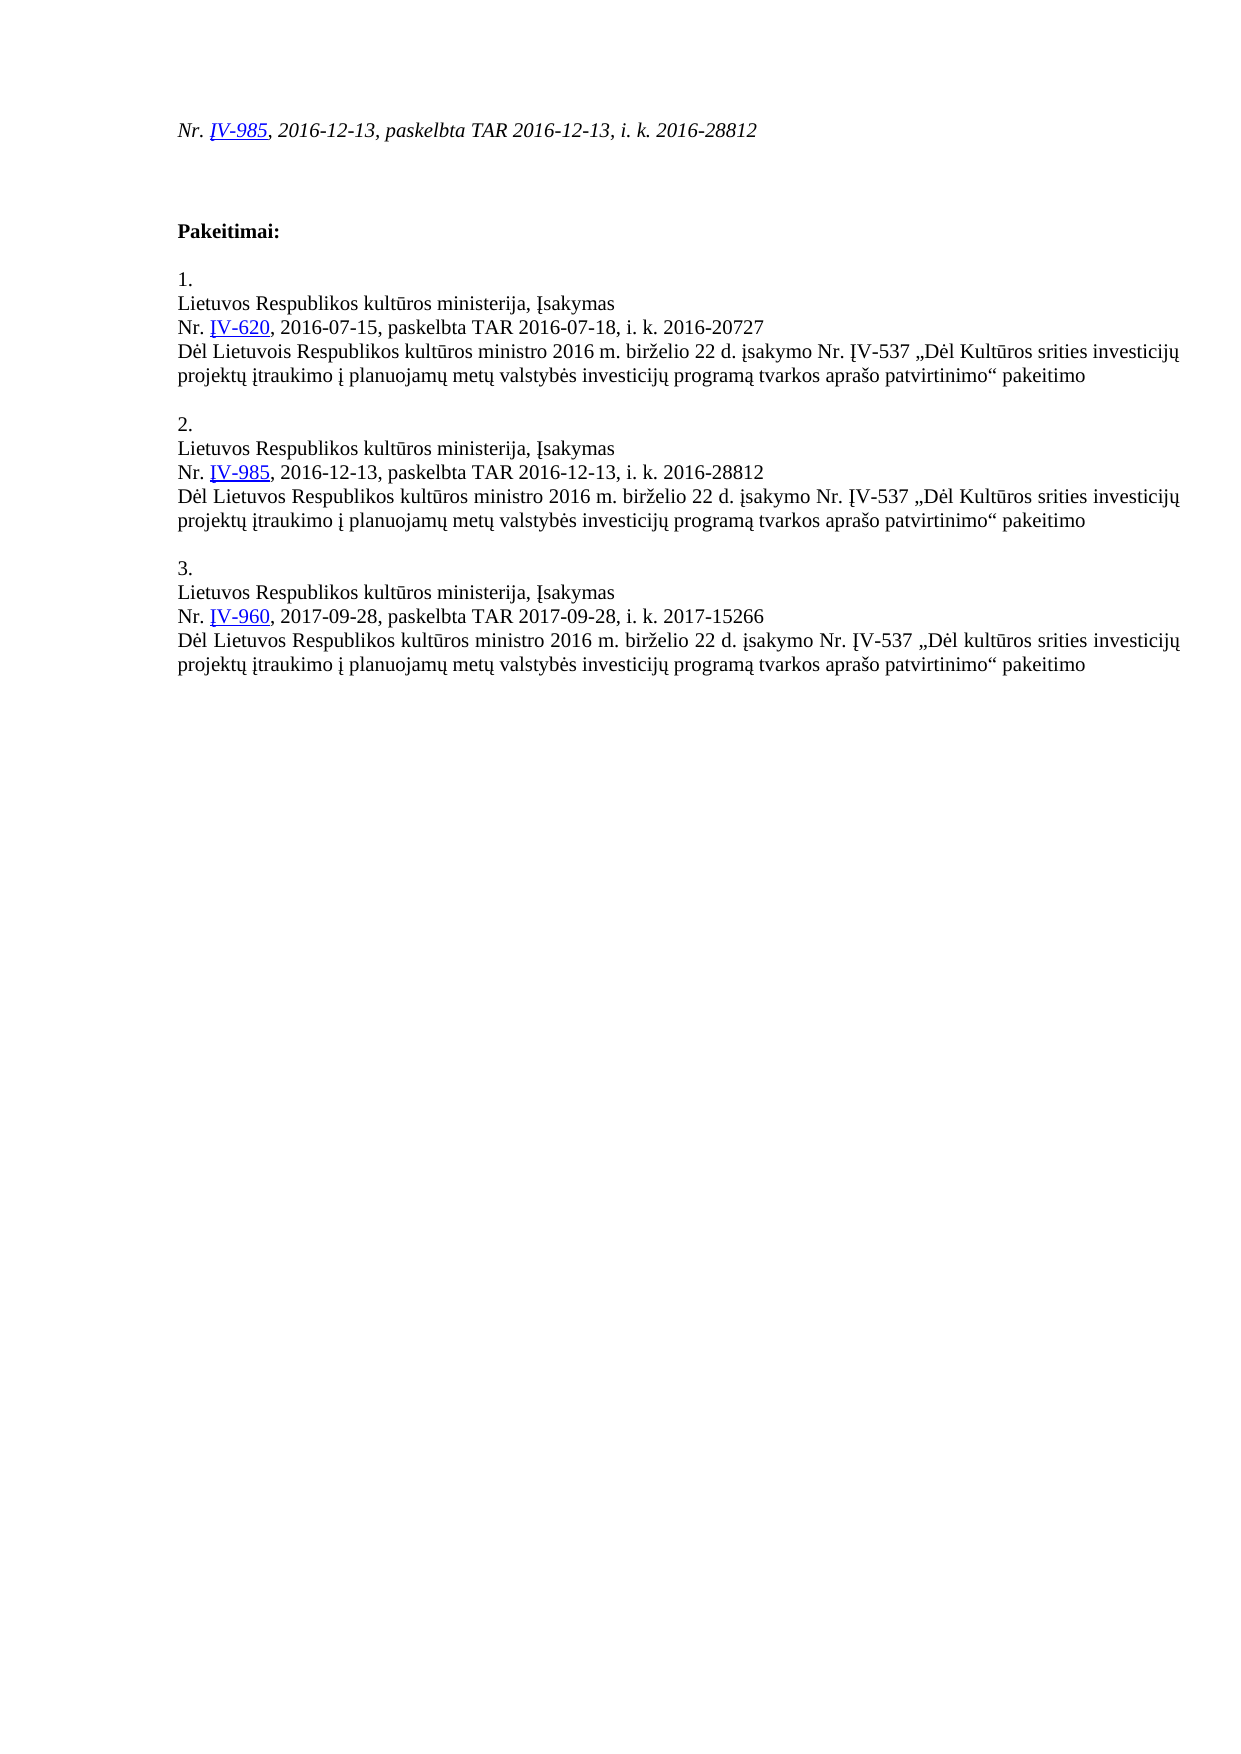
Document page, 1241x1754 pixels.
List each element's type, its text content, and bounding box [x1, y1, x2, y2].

text Nr. ĮV-960, 2017-09-28, paskelbta TAR 2017-09-28, i. k. 2017-15266 [177, 604, 1181, 628]
text Nr. ĮV-620, 2016-07-15, paskelbta TAR 2016-07-18, i. k. 2016-20727 [177, 315, 1181, 339]
text Nr. ĮV-985, 2016-12-13, paskelbta TAR 2016-12-13, i. k. 2016-28812 [177, 460, 1181, 484]
text 2. [177, 412, 1181, 436]
text Lietuvos Respublikos kultūros ministerija, Įsakymas [177, 291, 1181, 315]
text Pakeitimai: [177, 219, 1181, 243]
text Nr. ĮV-985, 2016-12-13, paskelbta TAR 2016-12-13, i. k. 2016-28812 [177, 118, 1181, 142]
text Lietuvos Respublikos kultūros ministerija, Įsakymas [177, 436, 1181, 460]
text Dėl Lietuvos Respublikos kultūros ministro 2016 m. birželio 22 d. įsakymo Nr. ĮV-537 „Dėl kultūros srities investicijų projektų įtraukimo į planuojamų metų valstybės investicijų programą tvarkos aprašo patvirtinimo“ pakeitimo [177, 628, 1181, 676]
text Lietuvos Respublikos kultūros ministerija, Įsakymas [177, 580, 1181, 604]
text Dėl Lietuvos Respublikos kultūros ministro 2016 m. birželio 22 d. įsakymo Nr. ĮV-537 „Dėl Kultūros srities investicijų projektų įtraukimo į planuojamų metų valstybės investicijų programą tvarkos aprašo patvirtinimo“ pakeitimo [177, 484, 1181, 532]
text 3. [177, 556, 1181, 580]
text Dėl Lietuvois Respublikos kultūros ministro 2016 m. birželio 22 d. įsakymo Nr. ĮV-537 „Dėl Kultūros srities investicijų projektų įtraukimo į planuojamų metų valstybės investicijų programą tvarkos aprašo patvirtinimo“ pakeitimo [177, 339, 1181, 387]
text 1. [177, 267, 1181, 291]
